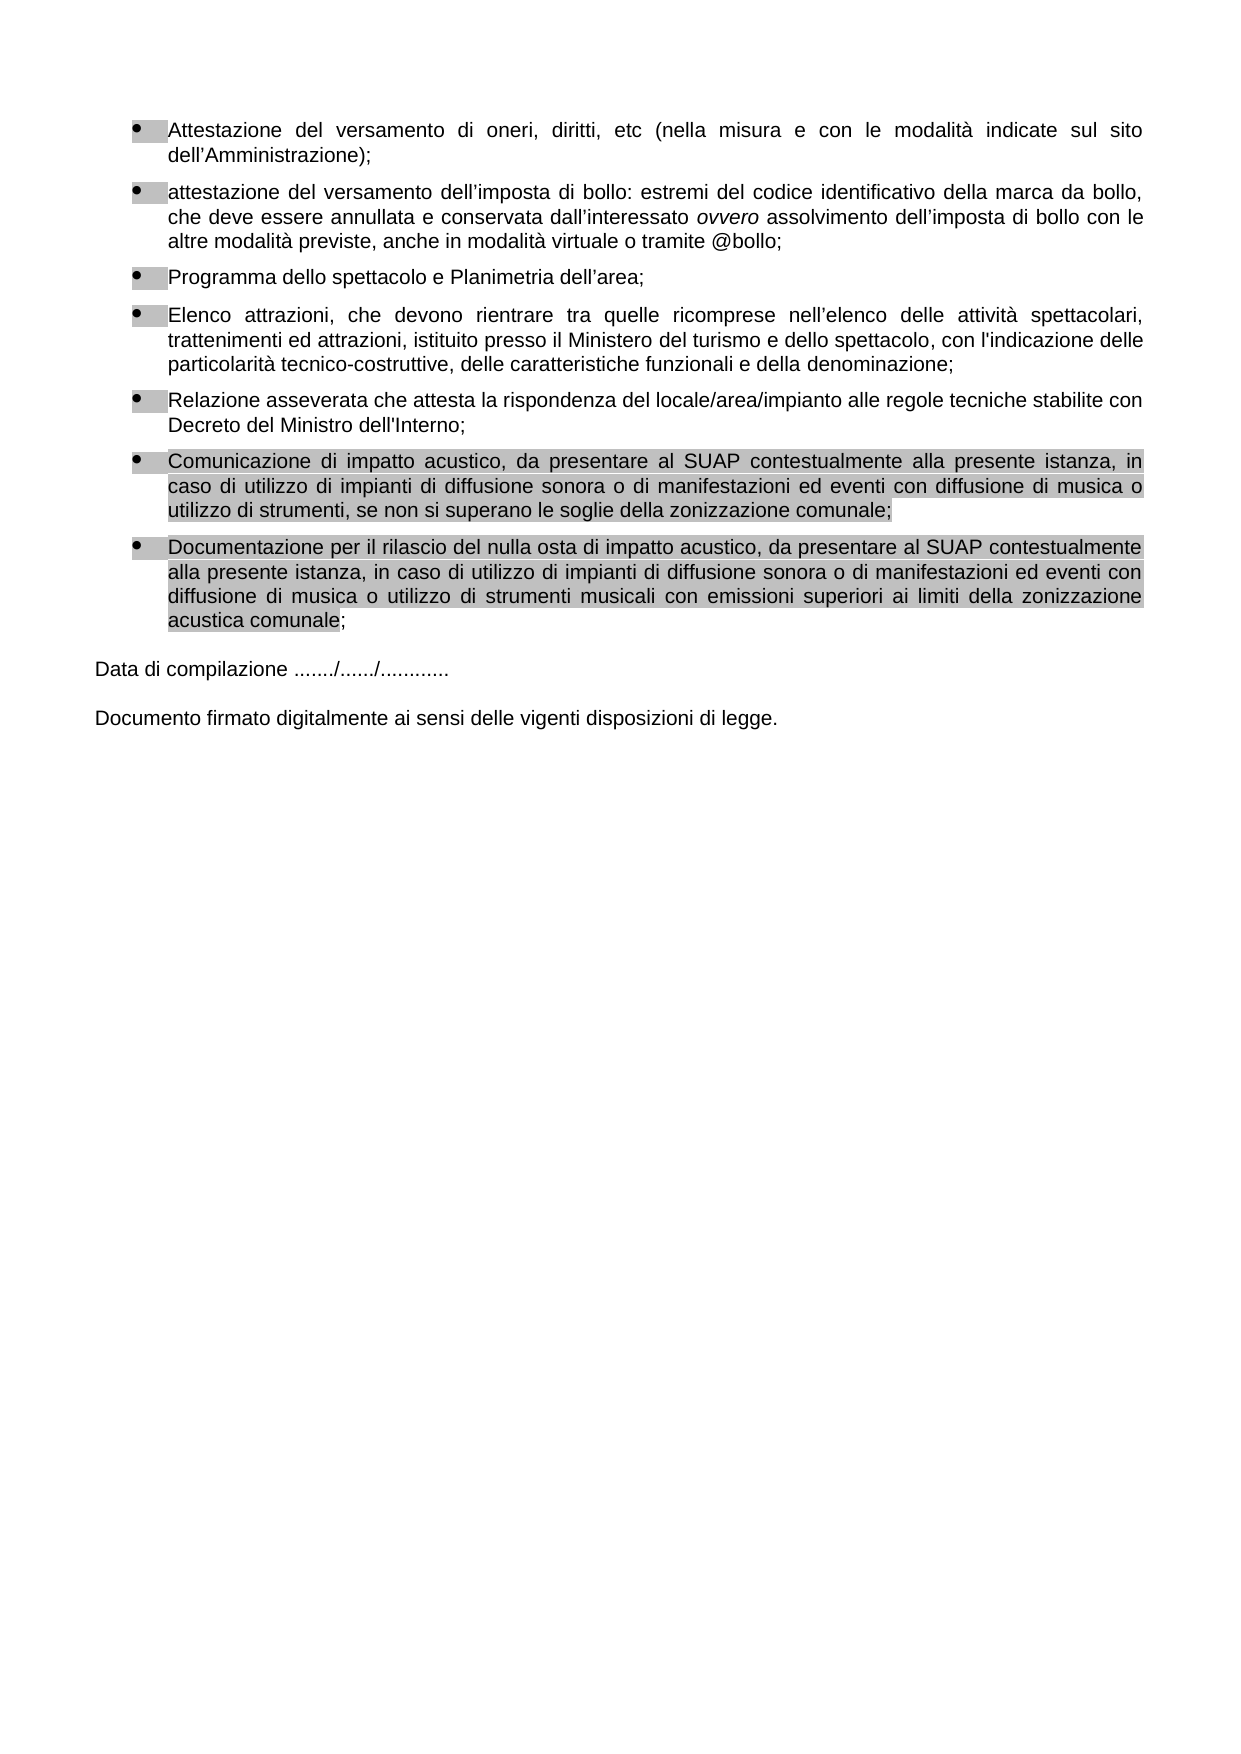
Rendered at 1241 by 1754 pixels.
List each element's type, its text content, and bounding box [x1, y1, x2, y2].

text Documento firmato digitalmente ai sensi delle vigenti disposizioni di legge. [94, 706, 1144, 729]
text Data di compilazione ......./....../............ [94, 657, 1144, 681]
list Documentazione per il rilascio del nulla osta di impatto acustico, da presentare al SUAP contestualmente alla presente istanza, in caso di utilizzo di impianti di diffusione sonora o di manifestazioni ed eventi con diffusione di musica o utilizzo di strumenti musicali con emissioni superiori ai limiti della zonizzazione acustica comunale; [132, 535, 1144, 632]
list attestazione del versamento dell’imposta di bollo: estremi del codice identificativo della marca da bollo, che deve essere annullata e conservata dall’interessato ovvero assolvimento dell’imposta di bollo con le altre modalità previste, anche in modalità virtuale o tramite @bollo; [132, 179, 1144, 252]
list Comunicazione di impatto acustico, da presentare al SUAP contestualmente alla presente istanza, in caso di utilizzo di impianti di diffusione sonora o di manifestazioni ed eventi con diffusione di musica o utilizzo di strumenti, se non si superano le soglie della zonizzazione comunale; [132, 449, 1144, 522]
list Attestazione del versamento di oneri, diritti, etc (nella misura e con le modalità indicate sul sito dell’Amministrazione); [132, 118, 1144, 167]
list Elenco attrazioni, che devono rientrare tra quelle ricomprese nell’elenco delle attività spettacolari, trattenimenti ed attrazioni, istituito presso il Ministero del turismo e dello spettacolo, con l'indicazione delle particolarità tecnico-costruttive, delle caratteristiche funzionali e della denominazione; [132, 302, 1144, 375]
list Relazione asseverata che attesta la rispondenza del locale/area/impianto alle regole tecniche stabilite con Decreto del Ministro dell'Interno; [132, 388, 1144, 437]
list Programma dello spettacolo e Planimetria dell’area; [132, 265, 1144, 290]
